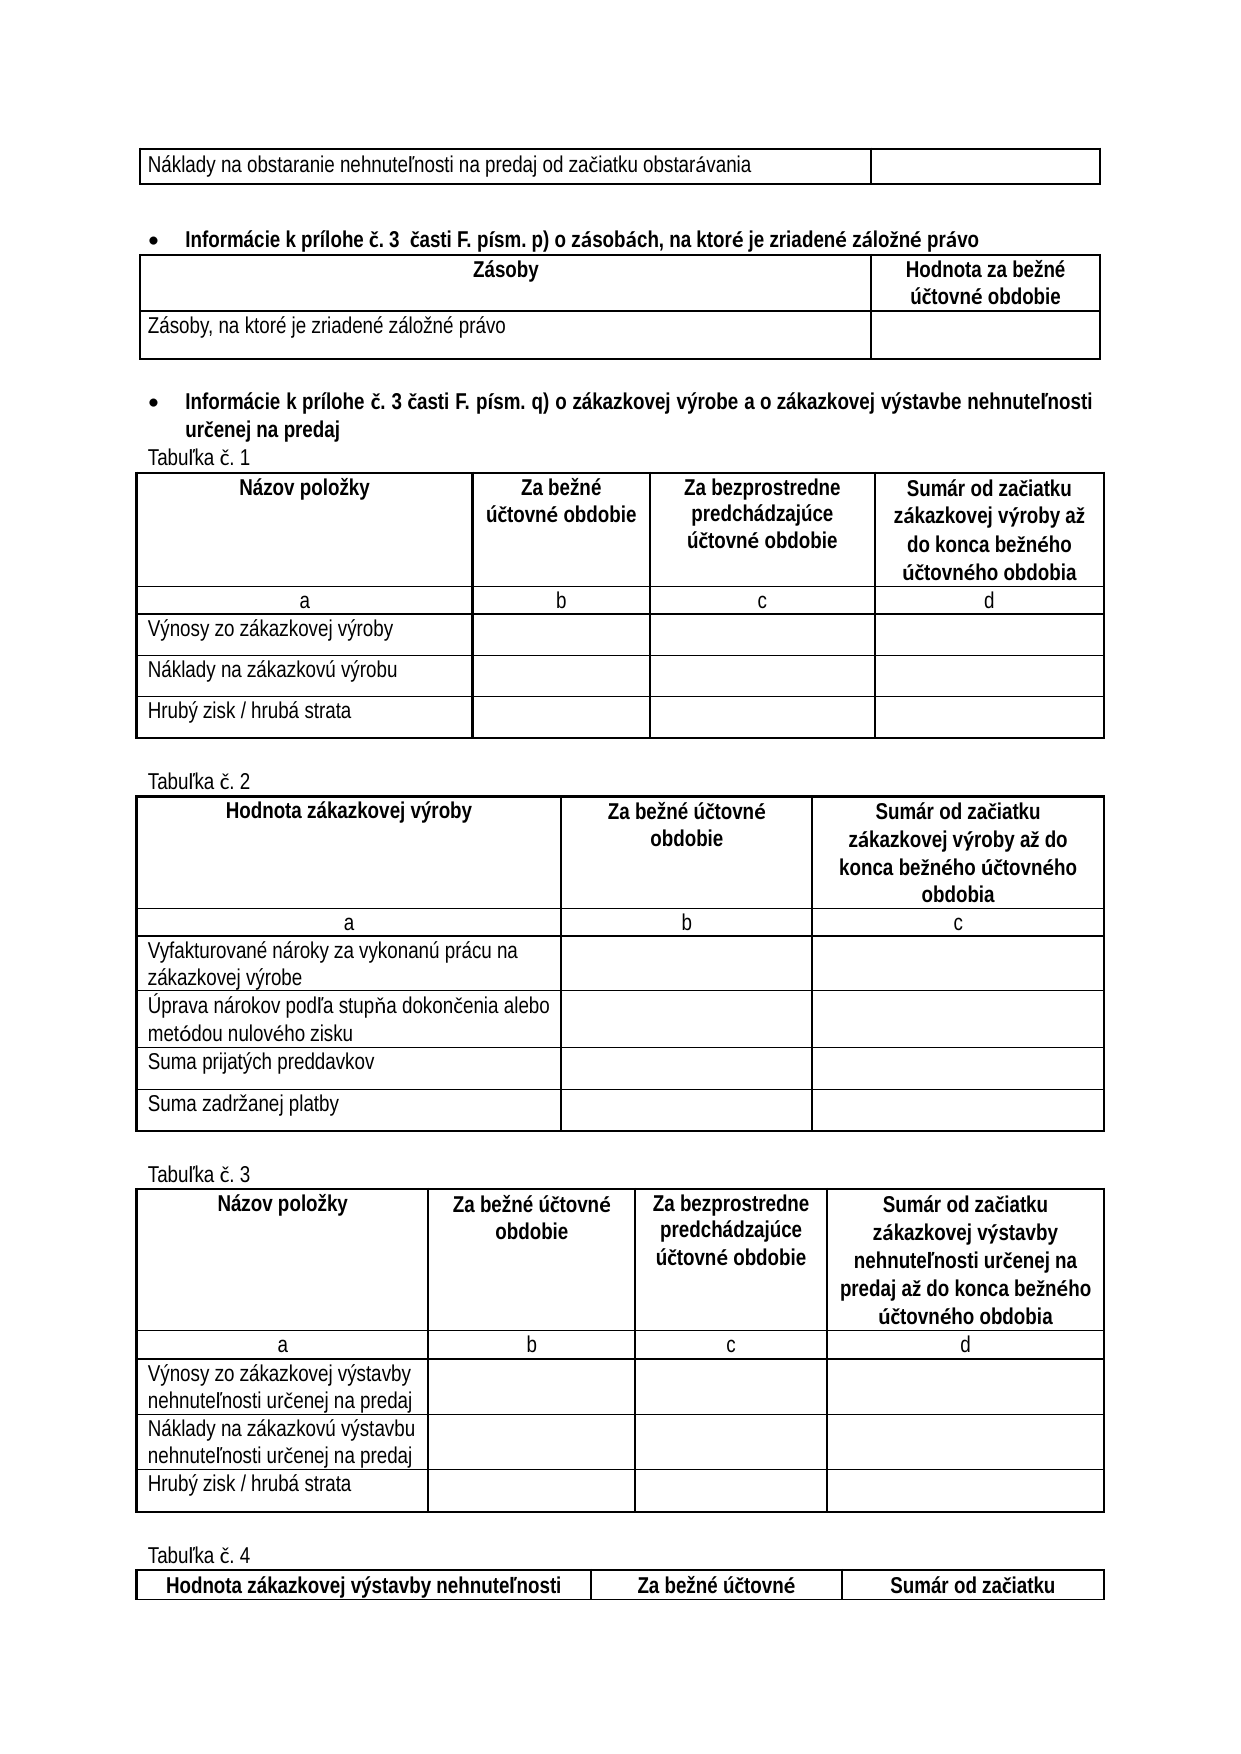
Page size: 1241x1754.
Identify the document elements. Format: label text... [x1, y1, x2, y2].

table_cell [636, 1360, 826, 1414]
table_header Za bežné účtovné obdobie [562, 798, 811, 908]
table_header Za bežné účtovné obdobie [429, 1190, 634, 1330]
table_cell [813, 937, 1103, 990]
table_cell Suma zadržanej platby [138, 1090, 560, 1130]
table_cell a [138, 1331, 427, 1357]
table_cell [429, 1415, 634, 1469]
table_cell c [813, 909, 1103, 935]
table_cell [813, 1048, 1103, 1088]
list Informácie k prílohe č. 3 časti F. písm. p) o zásobách, na ktoré je zriadené záložné právo [147, 226, 1093, 254]
table_cell Náklady na obstaranie nehnuteľnosti na predaj od začiatku obstarávania [141, 150, 870, 183]
table_cell Zásoby, na ktoré je zriadené záložné právo [141, 312, 870, 357]
table_header Sumár od začiatku [843, 1571, 1103, 1599]
table_header Zásoby [141, 256, 870, 310]
table_cell Vyfakturované nároky za vykonanú prácu na zákazkovej výrobe [138, 937, 560, 990]
table_cell b [562, 909, 811, 935]
table_header Názov položky [138, 1190, 427, 1330]
table_cell [828, 1470, 1103, 1511]
list Informácie k prílohe č. 3 časti F. písm. q) o zákazkovej výrobe a o zákazkovej výstavbe nehnuteľnosti určenej na predaj [148, 387, 1093, 443]
table_header Hodnota zákazkovej výroby [138, 798, 560, 908]
table_cell [429, 1470, 634, 1511]
table_cell [562, 1048, 811, 1088]
table_cell Náklady na zákazkovú výrobu [138, 656, 471, 696]
table_cell Úprava nárokov podľa stupňa dokončenia alebo metódou nulového zisku [138, 991, 560, 1047]
table_cell Hrubý zisk / hrubá strata [138, 697, 471, 737]
table_cell d [828, 1331, 1103, 1357]
table_cell [651, 697, 874, 737]
table_header Názov položky [138, 474, 471, 586]
text Tabuľka č. 2 [148, 767, 1093, 795]
table_header Za bežné účtovné obdobie [474, 474, 649, 586]
table_cell [562, 991, 811, 1047]
table_cell Hrubý zisk / hrubá strata [138, 1470, 427, 1511]
table_header Hodnota za bežné účtovné obdobie [872, 256, 1099, 310]
text Tabuľka č. 4 [148, 1541, 1093, 1569]
table_cell [474, 615, 649, 654]
table_cell Výnosy zo zákazkovej výstavby nehnuteľnosti určenej na predaj [138, 1360, 427, 1414]
table_cell [813, 991, 1103, 1047]
text Tabuľka č. 1 [148, 443, 1093, 472]
table_header Za bezprostredne predchádzajúce účtovné obdobie [636, 1190, 826, 1330]
table_cell [474, 656, 649, 696]
table_cell [562, 1090, 811, 1130]
table_cell [429, 1360, 634, 1414]
table_cell [651, 615, 874, 654]
table_cell [828, 1360, 1103, 1414]
table_cell Suma prijatých preddavkov [138, 1048, 560, 1088]
table_header Sumár od začiatku zákazkovej výroby až do konca bežného účtovného obdobia [813, 798, 1103, 908]
table_header Hodnota zákazkovej výstavby nehnuteľnosti [138, 1571, 590, 1599]
table_cell [562, 937, 811, 990]
table_header Sumár od začiatku zákazkovej výstavby nehnuteľnosti určenej na predaj až do konca bežného účtovného obdobia [828, 1190, 1103, 1330]
table_header Za bezprostredne predchádzajúce účtovné obdobie [651, 474, 874, 586]
table_header Sumár od začiatku zákazkovej výroby až do konca bežného účtovného obdobia [876, 474, 1103, 586]
table_cell [636, 1415, 826, 1469]
table_cell Výnosy zo zákazkovej výroby [138, 615, 471, 654]
table_cell b [474, 587, 649, 613]
table_cell Náklady na zákazkovú výstavbu nehnuteľnosti určenej na predaj [138, 1415, 427, 1469]
table_header Za bežné účtovné [592, 1571, 841, 1599]
table_cell d [876, 587, 1103, 613]
table_cell [636, 1470, 826, 1511]
table_cell b [429, 1331, 634, 1357]
table_cell [813, 1090, 1103, 1130]
table_cell [474, 697, 649, 737]
table_cell [876, 656, 1103, 696]
table_cell [872, 150, 1099, 183]
table_cell [828, 1415, 1103, 1469]
table_cell c [651, 587, 874, 613]
text Tabuľka č. 3 [148, 1160, 1093, 1188]
table_cell c [636, 1331, 826, 1357]
table_cell [651, 656, 874, 696]
table_cell [876, 615, 1103, 654]
table_cell [876, 697, 1103, 737]
table_cell a [138, 587, 471, 613]
table_cell [872, 312, 1099, 357]
table_cell a [138, 909, 560, 935]
